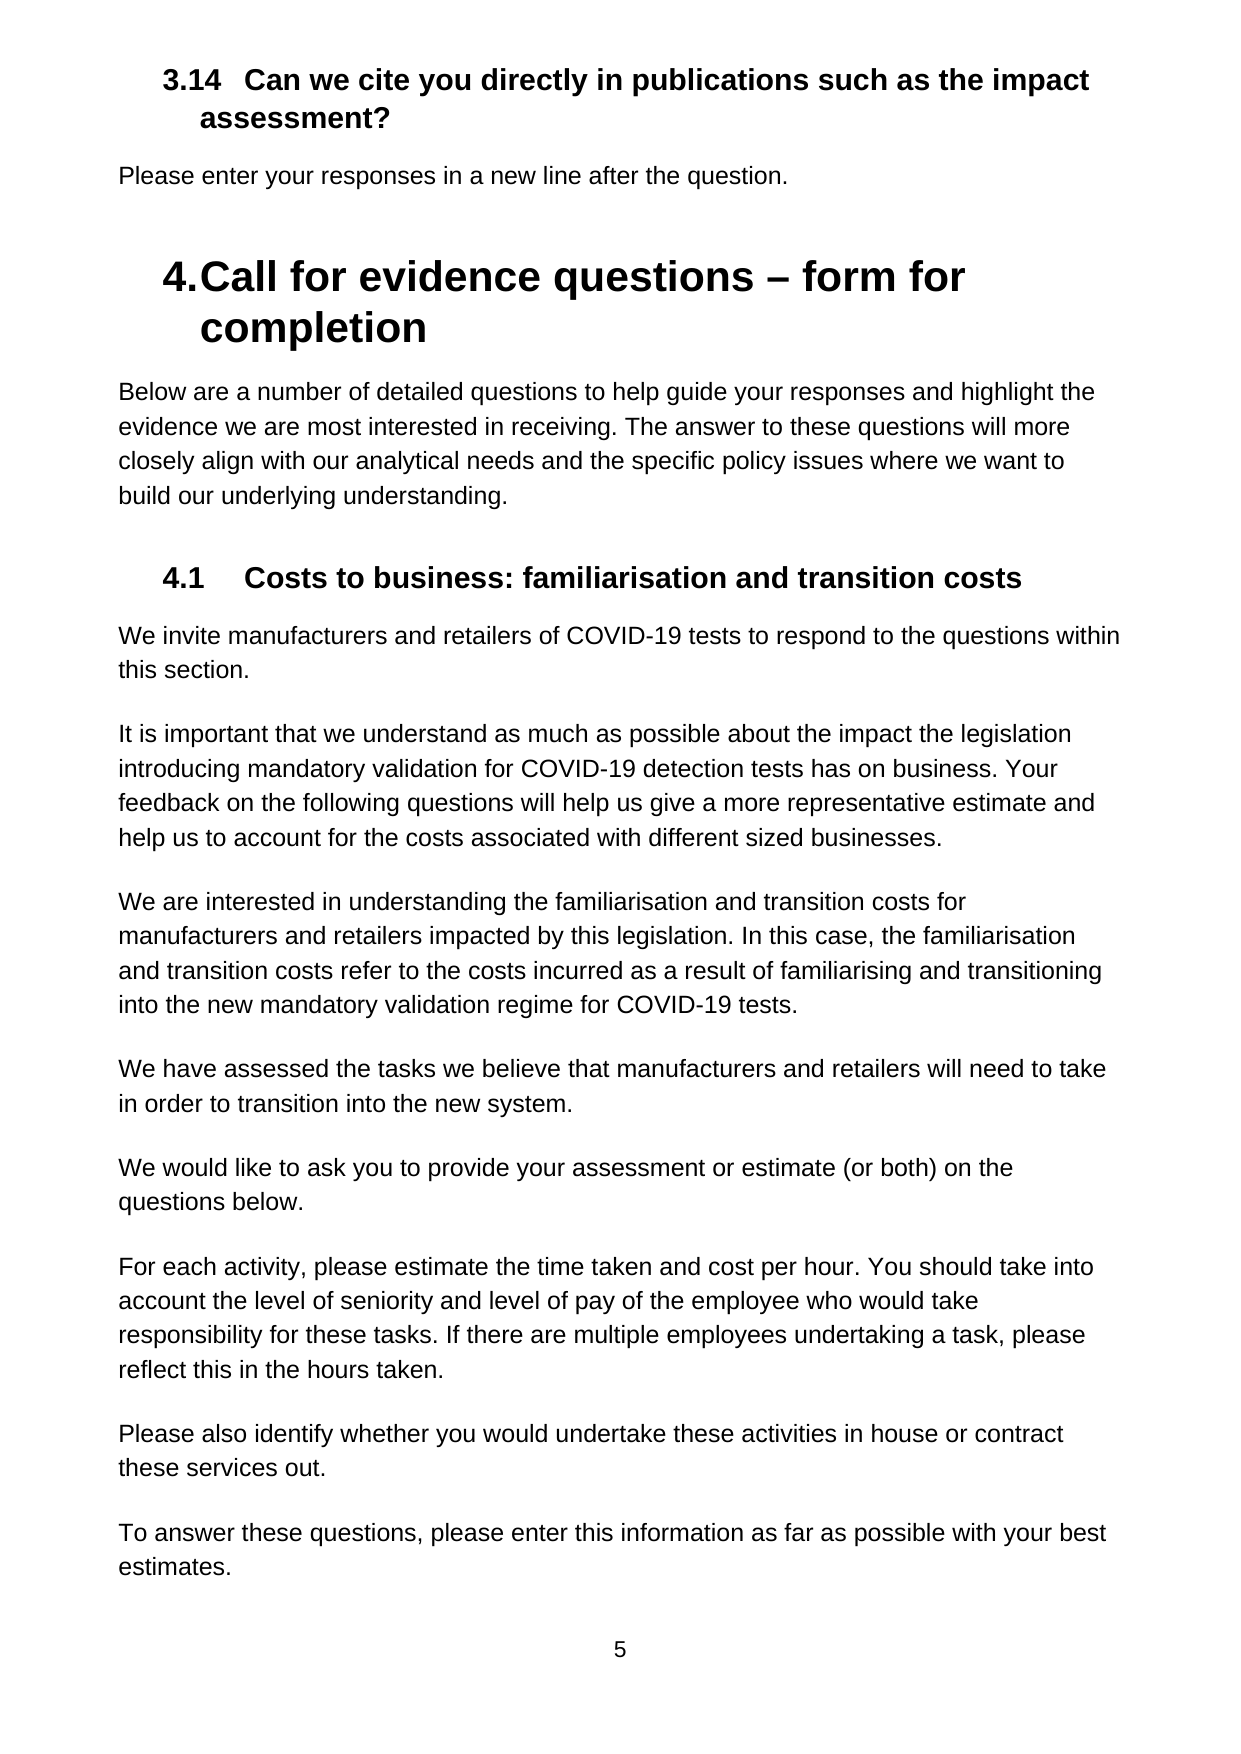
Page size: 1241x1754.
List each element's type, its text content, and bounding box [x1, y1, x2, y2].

text We would like to ask you to provide your assessment or estimate (or both) on the questions below. [118, 1153, 1122, 1216]
text For each activity, please estimate the time taken and cost per hour. You should take into account the level of seniority and level of pay of the employee who would take responsibility for these tasks. If there are multiple employees undertaking a task, please reflect this in the hours taken. [118, 1251, 1122, 1384]
text We invite manufacturers and retailers of COVID-19 tests to respond to the questions within this section. [118, 621, 1122, 684]
subtitle Can we cite you directly in publications such as the impact assessment? [162, 59, 1122, 136]
text It is important that we understand as much as possible about the impact the legislation introducing mandatory validation for COVID-19 detection tests has on business. Your feedback on the following questions will help us give a more representative estimate and help us to account for the costs associated with different sized businesses. [118, 719, 1122, 852]
text We have assessed the tasks we believe that manufacturers and retailers will need to take in order to transition into the new system. [118, 1054, 1122, 1118]
text We are interested in understanding the familiarisation and transition costs for manufacturers and retailers impacted by this legislation. In this case, the familiarisation and transition costs refer to the costs incurred as a result of familiarising and transitioning into the new mandatory validation regime for COVID-19 tests. [118, 887, 1122, 1019]
subtitle Costs to business: familiarisation and transition costs [162, 557, 1122, 596]
subtitle Call for evidence questions – form for completion [162, 250, 1122, 352]
text Please also identify whether you would undertake these activities in house or contract these services out. [118, 1419, 1122, 1482]
text To answer these questions, please enter this information as far as possible with your best estimates. [118, 1517, 1122, 1581]
text Please enter your responses in a new line after the question. [118, 161, 1122, 190]
text Below are a number of detailed questions to help guide your responses and highlight the evidence we are most interested in receiving. The answer to these questions will more closely align with our analytical needs and the specific policy issues where we want to build our underlying understanding. [118, 377, 1122, 509]
